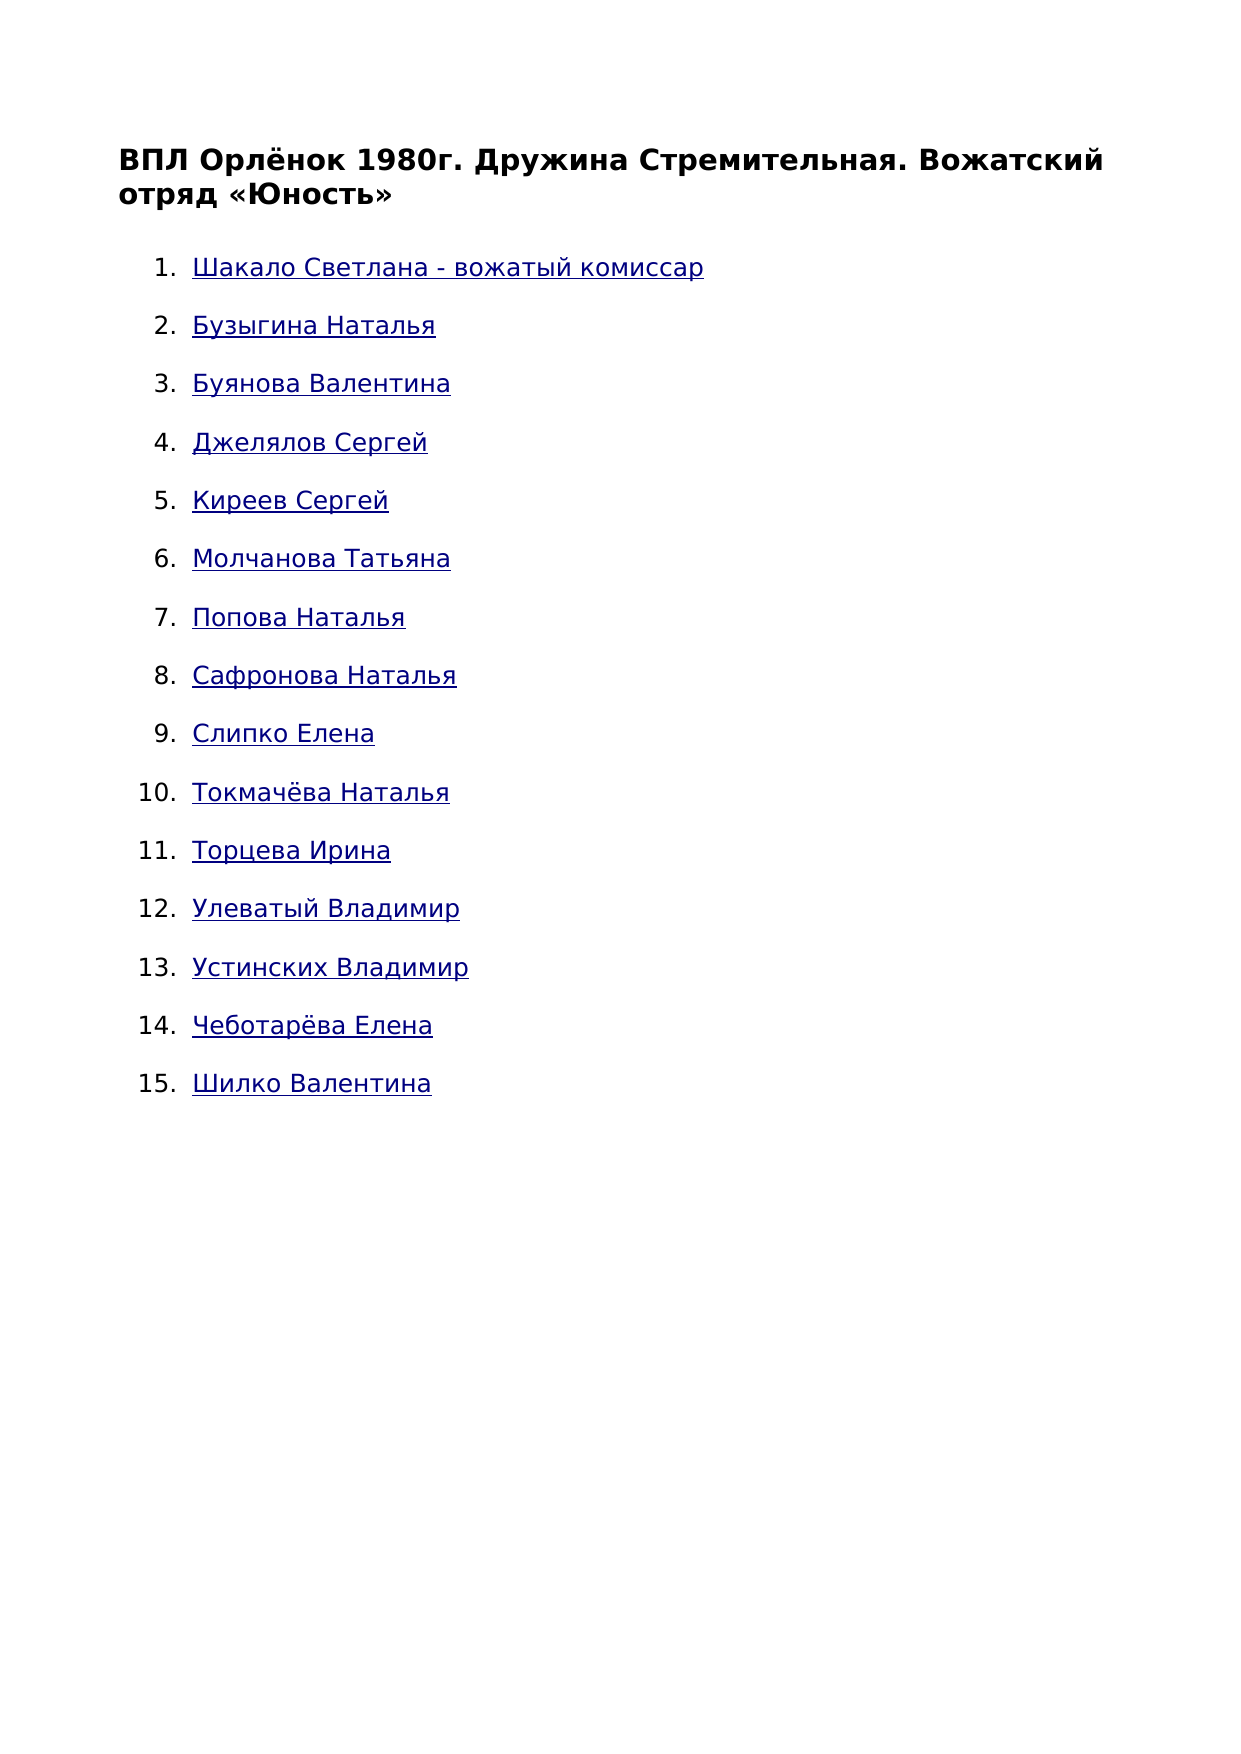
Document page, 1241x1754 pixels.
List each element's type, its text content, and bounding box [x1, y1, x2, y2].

list Торцева Ирина [177, 836, 1122, 895]
list Киреев Сергей [177, 486, 1122, 545]
list Устинских Владимир [177, 953, 1122, 1011]
list Попова Наталья [177, 603, 1122, 661]
list Сафронова Наталья [177, 661, 1122, 720]
list Шакало Светлана - вожатый комиссар [177, 253, 1122, 311]
list Слипко Елена [177, 720, 1122, 778]
list Буянова Валентина [177, 370, 1122, 428]
list Бузыгина Наталья [177, 311, 1122, 370]
list Джелялов Сергей [177, 428, 1122, 486]
list Чеботарёва Елена [177, 1011, 1122, 1070]
list Шилко Валентина [177, 1070, 1122, 1128]
list Молчанова Татьяна [177, 545, 1122, 603]
list Токмачёва Наталья [177, 778, 1122, 836]
subtitle ВПЛ Орлёнок 1980г. Дружина Стремительная. Вожатский отряд «Юность» [118, 143, 1122, 211]
list Улеватый Владимир [177, 895, 1122, 953]
